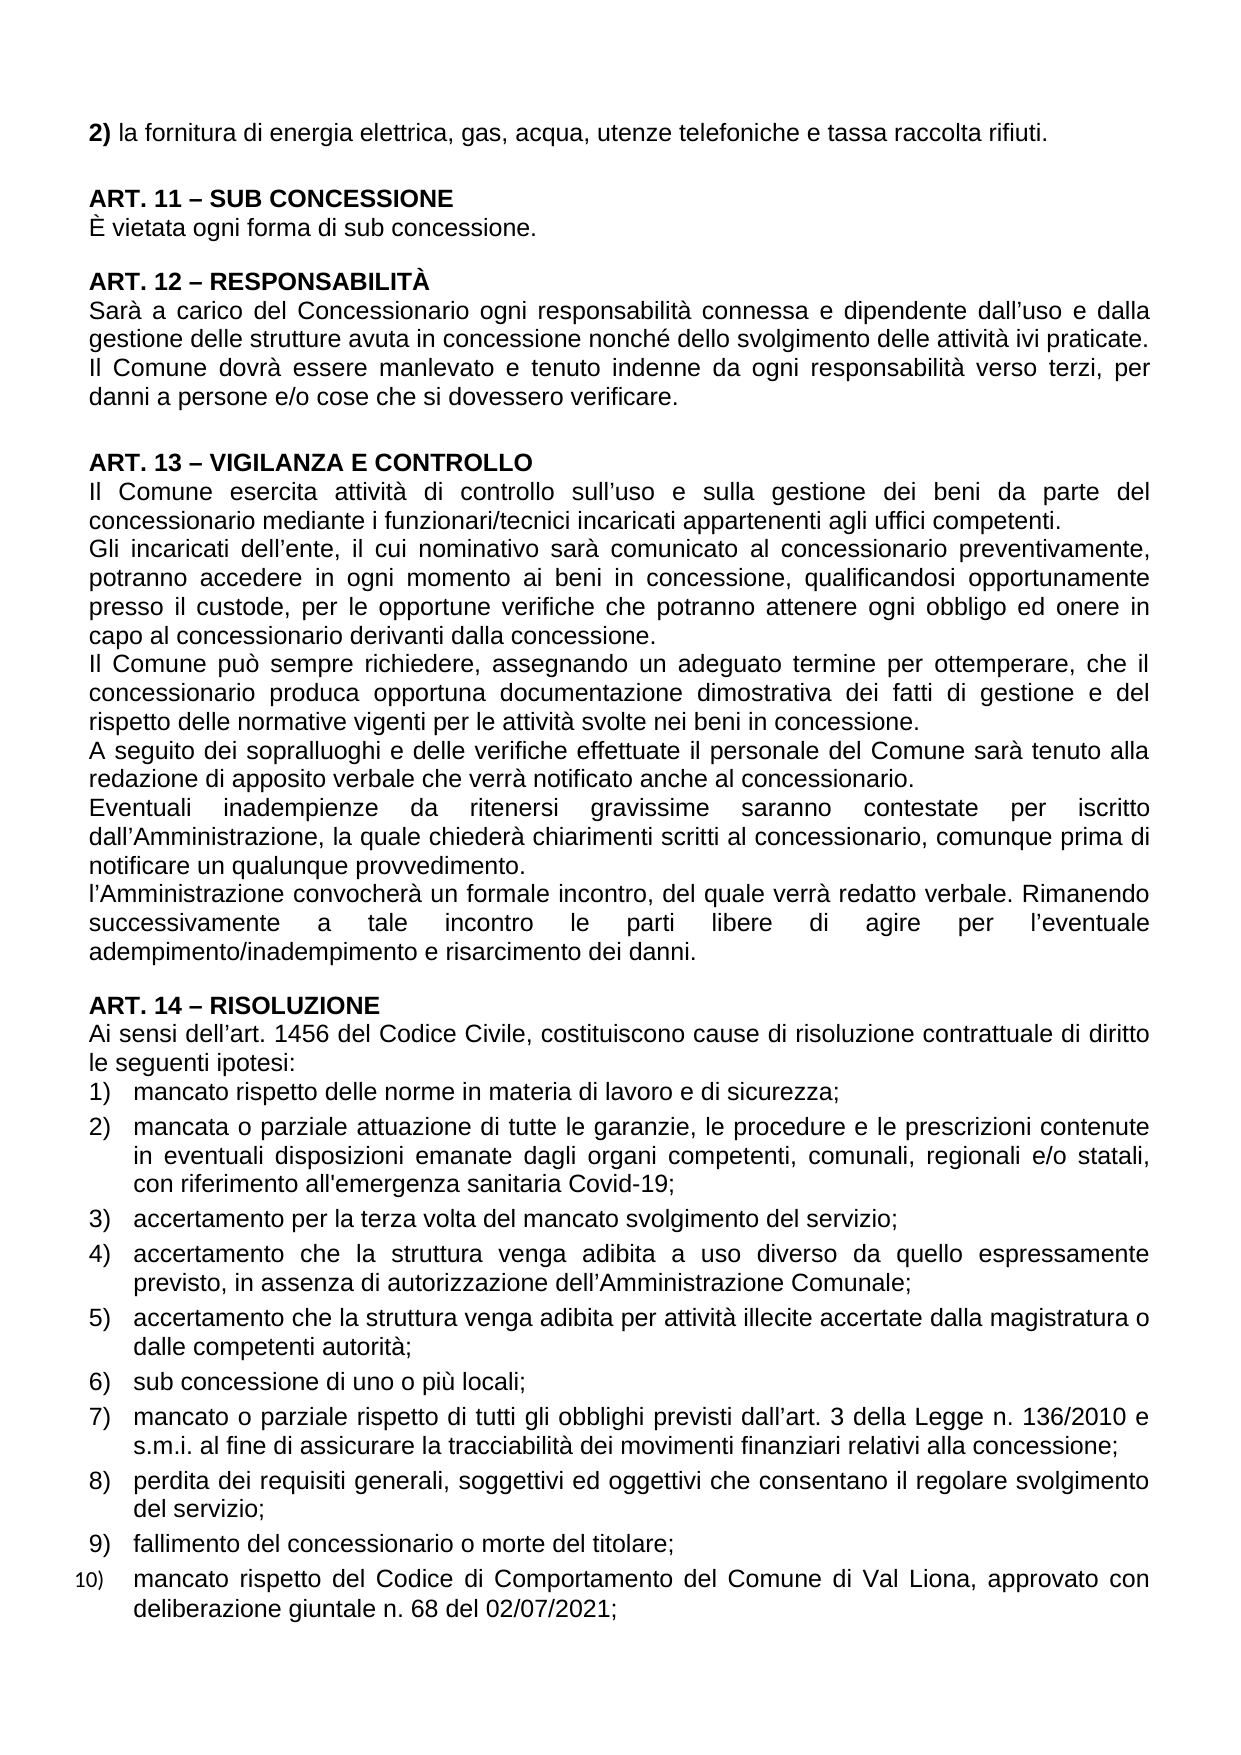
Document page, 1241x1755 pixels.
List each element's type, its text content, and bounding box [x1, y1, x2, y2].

text È vietata ogni forma di sub concessione. [89, 213, 1152, 242]
list sub concessione di uno o più locali; [89, 1367, 1152, 1396]
list perdita dei requisiti generali, soggettivi ed oggettivi che consentano il regolare svolgimento del servizio; [89, 1466, 1152, 1523]
text ART. 14 – RISOLUZIONE [89, 991, 1152, 1019]
list mancata o parziale attuazione di tutte le garanzie, le procedure e le prescrizioni contenute in eventuali disposizioni emanate dagli organi competenti, comunali, regionali e/o statali, con riferimento all'emergenza sanitaria Covid-19; [89, 1112, 1152, 1198]
text ART. 13 – VIGILANZA E CONTROLLO [89, 448, 1152, 477]
text ART. 12 – RESPONSABILITÀ [89, 267, 1152, 296]
text Sarà a carico del Concessionario ogni responsabilità connessa e dipendente dall’uso e dalla gestione delle strutture avuta in concessione nonché dello svolgimento delle attività ivi praticate. [89, 296, 1152, 353]
list accertamento che la struttura venga adibita a uso diverso da quello espressamente previsto, in assenza di autorizzazione dell’Amministrazione Comunale; [89, 1239, 1152, 1297]
text Ai sensi dell’art. 1456 del Codice Civile, costituiscono cause di risoluzione contrattuale di diritto le seguenti ipotesi: [89, 1019, 1152, 1077]
list mancato o parziale rispetto di tutti gli obblighi previsti dall’art. 3 della Legge n. 136/2010 e s.m.i. al fine di assicurare la tracciabilità dei movimenti finanziari relativi alla concessione; [89, 1402, 1152, 1459]
list fallimento del concessionario o morte del titolare; [89, 1529, 1152, 1558]
text Il Comune può sempre richiedere, assegnando un adeguato termine per ottemperare, che il concessionario produca opportuna documentazione dimostrativa dei fatti di gestione e del rispetto delle normative vigenti per le attività svolte nei beni in concessione. [89, 649, 1152, 736]
list accertamento che la struttura venga adibita per attività illecite accertate dalla magistratura o dalle competenti autorità; [89, 1303, 1152, 1361]
list la fornitura di energia elettrica, gas, acqua, utenze telefoniche e tassa raccolta rifiuti. [89, 118, 1152, 147]
text ART. 11 – SUB CONCESSIONE [89, 184, 1152, 213]
list mancato rispetto del Codice di Comportamento del Comune di Val Liona, approvato con deliberazione giuntale n. 68 del 02/07/2021; [74, 1564, 1152, 1622]
text A seguito dei sopralluoghi e delle verifiche effettuate il personale del Comune sarà tenuto alla redazione di apposito verbale che verrà notificato anche al concessionario. [89, 736, 1152, 793]
list accertamento per la terza volta del mancato svolgimento del servizio; [89, 1204, 1152, 1233]
text Il Comune dovrà essere manlevato e tenuto indenne da ogni responsabilità verso terzi, per danni a persone e/o cose che si dovessero verificare. [89, 353, 1152, 411]
text Il Comune esercita attività di controllo sull’uso e sulla gestione dei beni da parte del concessionario mediante i funzionari/tecnici incaricati appartenenti agli uffici competenti. [89, 477, 1152, 534]
text Eventuali inadempienze da ritenersi gravissime saranno contestate per iscritto dall’Amministrazione, la quale chiederà chiarimenti scritti al concessionario, comunque prima di notificare un qualunque provvedimento. [89, 793, 1152, 879]
text l’Amministrazione convocherà un formale incontro, del quale verrà redatto verbale. Rimanendo successivamente a tale incontro le parti libere di agire per l’eventuale adempimento/inadempimento e risarcimento dei danni. [89, 879, 1152, 966]
list mancato rispetto delle norme in materia di lavoro e di sicurezza; [89, 1077, 1152, 1106]
text Gli incaricati dell’ente, il cui nominativo sarà comunicato al concessionario preventivamente, potranno accedere in ogni momento ai beni in concessione, qualificandosi opportunamente presso il custode, per le opportune verifiche che potranno attenere ogni obbligo ed onere in capo al concessionario derivanti dalla concessione. [89, 534, 1152, 649]
